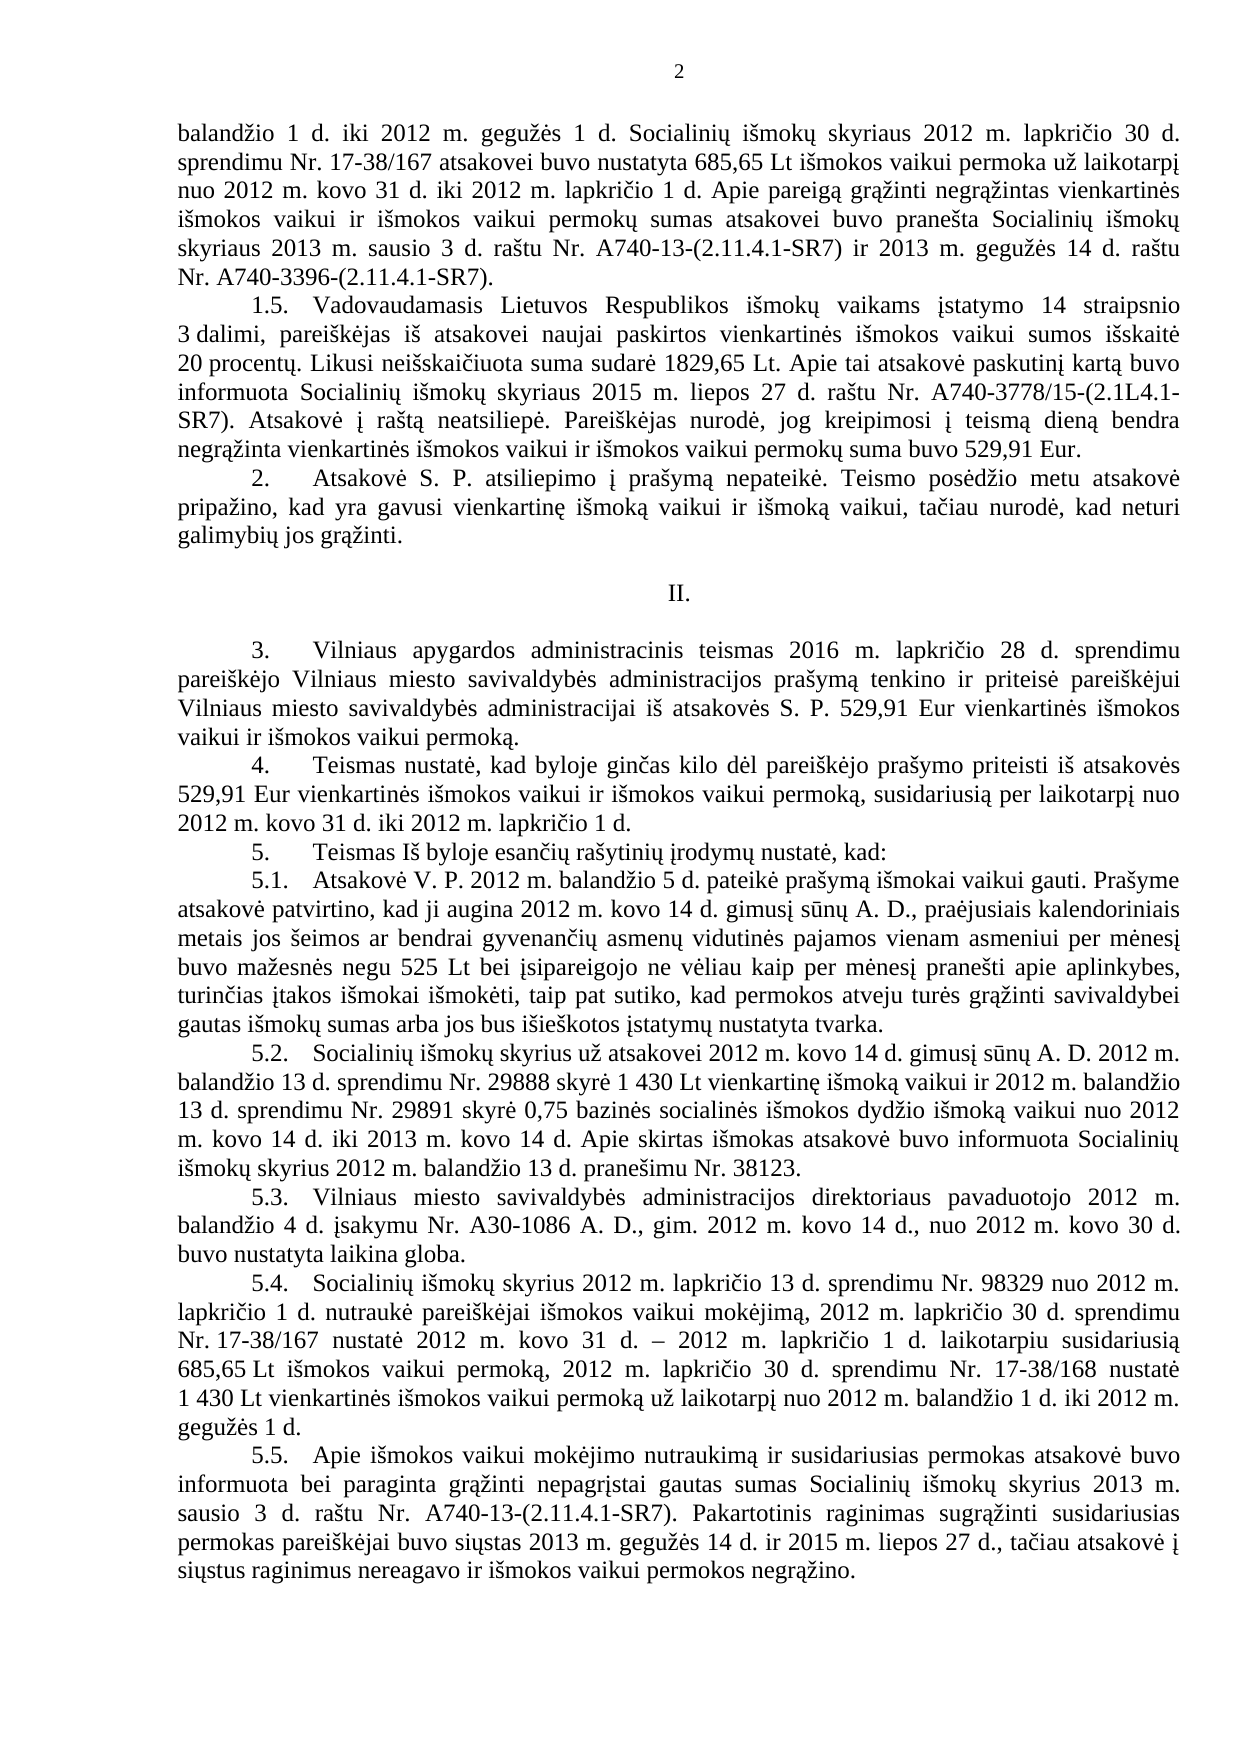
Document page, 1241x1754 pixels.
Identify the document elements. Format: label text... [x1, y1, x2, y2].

text 2. Atsakovė S. P. atsiliepimo į prašymą nepateikė. Teismo posėdžio metu atsakovė pripažino, kad yra gavusi vienkartinę išmoką vaikui ir išmoką vaikui, tačiau nurodė, kad neturi galimybių jos grąžinti. [177, 463, 1181, 549]
text 1.5. Vadovaudamasis Lietuvos Respublikos išmokų vaikams įstatymo 14 straipsnio 3 dalimi, pareiškėjas iš atsakovei naujai paskirtos vienkartinės išmokos vaikui sumos išskaitė 20 procentų. Likusi neišskaičiuota suma sudarė 1829,65 Lt. Apie tai atsakovė paskutinį kartą buvo informuota Socialinių išmokų skyriaus 2015 m. liepos 27 d. raštu Nr. A740-3778/15-(2.1L4.1-SR7). Atsakovė į raštą neatsiliepė. Pareiškėjas nurodė, jog kreipimosi į teismą dieną bendra negrąžinta vienkartinės išmokos vaikui ir išmokos vaikui permokų suma buvo 529,91 Eur. [177, 291, 1181, 463]
text 3. Vilniaus apygardos administracinis teismas 2016 m. lapkričio 28 d. sprendimu pareiškėjo Vilniaus miesto savivaldybės administracijos prašymą tenkino ir priteisė pareiškėjui Vilniaus miesto savivaldybės administracijai iš atsakovės S. P. 529,91 Eur vienkartinės išmokos vaikui ir išmokos vaikui permoką. [177, 636, 1181, 751]
text 5. Teismas Iš byloje esančių rašytinių įrodymų nustatė, kad: [177, 837, 1181, 866]
text 5.2. Socialinių išmokų skyrius už atsakovei 2012 m. kovo 14 d. gimusį sūnų A. D. 2012 m. balandžio 13 d. sprendimu Nr. 29888 skyrė 1 430 Lt vienkartinę išmoką vaikui ir 2012 m. balandžio 13 d. sprendimu Nr. 29891 skyrė 0,75 bazinės socialinės išmokos dydžio išmoką vaikui nuo 2012 m. kovo 14 d. iki 2013 m. kovo 14 d. Apie skirtas išmokas atsakovė buvo informuota Socialinių išmokų skyrius 2012 m. balandžio 13 d. pranešimu Nr. 38123. [177, 1038, 1181, 1182]
text 5.1. Atsakovė V. P. 2012 m. balandžio 5 d. pateikė prašymą išmokai vaikui gauti. Prašyme atsakovė patvirtino, kad ji augina 2012 m. kovo 14 d. gimusį sūnų A. D., praėjusiais kalendoriniais metais jos šeimos ar bendrai gyvenančių asmenų vidutinės pajamos vienam asmeniui per mėnesį buvo mažesnės negu 525 Lt bei įsipareigojo ne vėliau kaip per mėnesį pranešti apie aplinkybes, turinčias įtakos išmokai išmokėti, taip pat sutiko, kad permokos atveju turės grąžinti savivaldybei gautas išmokų sumas arba jos bus išieškotos įstatymų nustatyta tvarka. [177, 866, 1181, 1038]
text 4. Teismas nustatė, kad byloje ginčas kilo dėl pareiškėjo prašymo priteisti iš atsakovės 529,91 Eur vienkartinės išmokos vaikui ir išmokos vaikui permoką, susidariusią per laikotarpį nuo 2012 m. kovo 31 d. iki 2012 m. lapkričio 1 d. [177, 751, 1181, 837]
text balandžio 1 d. iki 2012 m. gegužės 1 d. Socialinių išmokų skyriaus 2012 m. lapkričio 30 d. sprendimu Nr. 17-38/167 atsakovei buvo nustatyta 685,65 Lt išmokos vaikui permoka už laikotarpį nuo 2012 m. kovo 31 d. iki 2012 m. lapkričio 1 d. Apie pareigą grąžinti negrąžintas vienkartinės išmokos vaikui ir išmokos vaikui permokų sumas atsakovei buvo pranešta Socialinių išmokų skyriaus 2013 m. sausio 3 d. raštu Nr. A740-13-(2.11.4.1-SR7) ir 2013 m. gegužės 14 d. raštu Nr. A740-3396-(2.11.4.1-SR7). [177, 118, 1181, 291]
text II. [177, 578, 1181, 607]
text 5.5. Apie išmokos vaikui mokėjimo nutraukimą ir susidariusias permokas atsakovė buvo informuota bei paraginta grąžinti nepagrįstai gautas sumas Socialinių išmokų skyrius 2013 m. sausio 3 d. raštu Nr. A740-13-(2.11.4.1-SR7). Pakartotinis raginimas sugrąžinti susidariusias permokas pareiškėjai buvo siųstas 2013 m. gegužės 14 d. ir 2015 m. liepos 27 d., tačiau atsakovė į siųstus raginimus nereagavo ir išmokos vaikui permokos negrąžino. [177, 1441, 1181, 1584]
text 5.4. Socialinių išmokų skyrius 2012 m. lapkričio 13 d. sprendimu Nr. 98329 nuo 2012 m. lapkričio 1 d. nutraukė pareiškėjai išmokos vaikui mokėjimą, 2012 m. lapkričio 30 d. sprendimu Nr. 17-38/167 nustatė 2012 m. kovo 31 d. – 2012 m. lapkričio 1 d. laikotarpiu susidariusią 685,65 Lt išmokos vaikui permoką, 2012 m. lapkričio 30 d. sprendimu Nr. 17-38/168 nustatė 1 430 Lt vienkartinės išmokos vaikui permoką už laikotarpį nuo 2012 m. balandžio 1 d. iki 2012 m. gegužės 1 d. [177, 1268, 1181, 1441]
text 5.3. Vilniaus miesto savivaldybės administracijos direktoriaus pavaduotojo 2012 m. balandžio 4 d. įsakymu Nr. A30-1086 A. D., gim. 2012 m. kovo 14 d., nuo 2012 m. kovo 30 d. buvo nustatyta laikina globa. [177, 1182, 1181, 1268]
